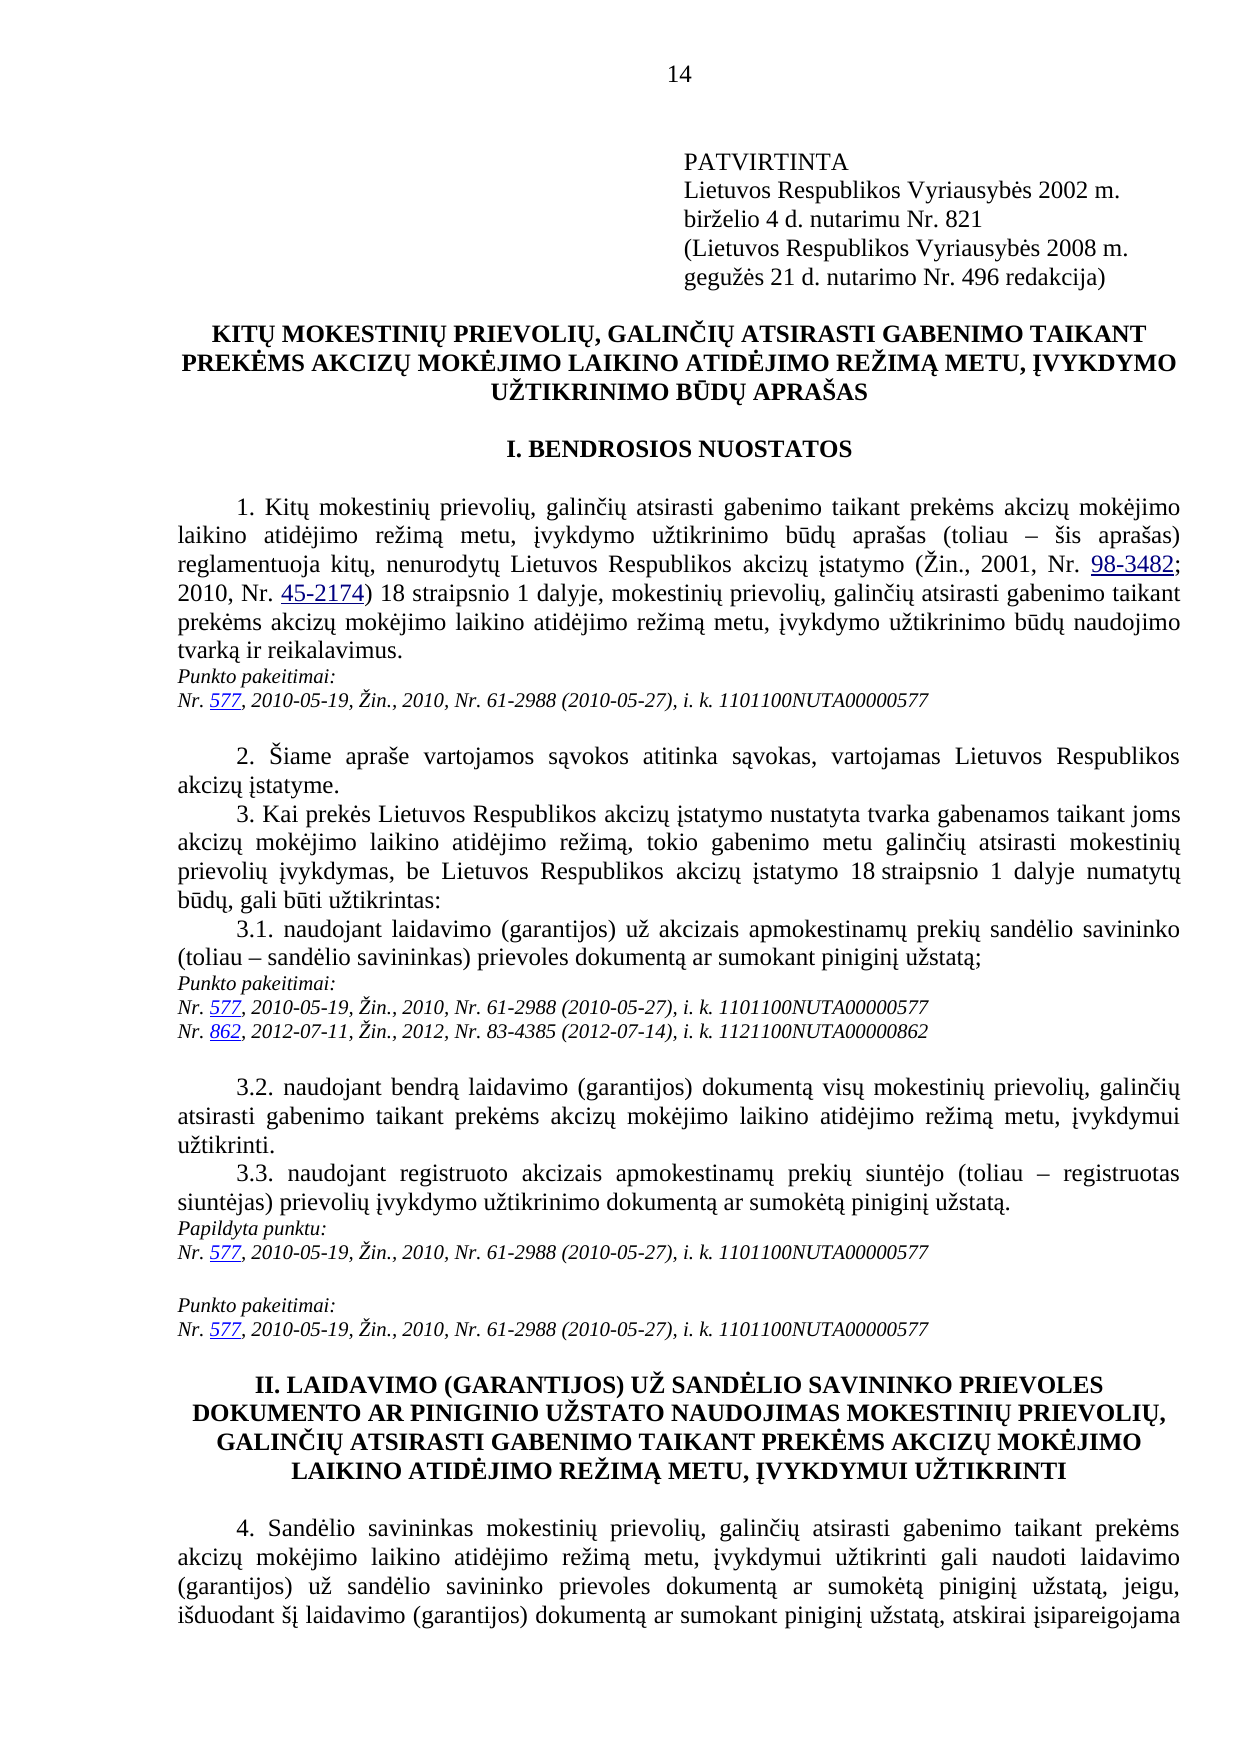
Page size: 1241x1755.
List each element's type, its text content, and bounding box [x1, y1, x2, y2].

text Lietuvos Respublikos Vyriausybės 2002 m. birželio 4 d. nutarimu Nr. 821 [683, 176, 1181, 233]
text PATVIRTINTA [683, 147, 1181, 176]
text 3.3. naudojant registruoto akcizais apmokestinamų prekių siuntėjo (toliau – registruotas siuntėjas) prievolių įvykdymo užtikrinimo dokumentą ar sumokėtą piniginį užstatą. [177, 1158, 1181, 1216]
text 3.1. naudojant laidavimo (garantijos) už akcizais apmokestinamų prekių sandėlio savininko (toliau – sandėlio savininkas) prievoles dokumentą ar sumokant piniginį užstatą; [177, 914, 1181, 971]
text 1. Kitų mokestinių prievolių, galinčių atsirasti gabenimo taikant prekėms akcizų mokėjimo laikino atidėjimo režimą metu, įvykdymo užtikrinimo būdų aprašas (toliau – šis aprašas) reglamentuoja kitų, nenurodytų Lietuvos Respublikos akcizų įstatymo (Žin., 2001, Nr. 98-3482; 2010, Nr. 45-2174) 18 straipsnio 1 dalyje, mokestinių prievolių, galinčių atsirasti gabenimo taikant prekėms akcizų mokėjimo laikino atidėjimo režimą metu, įvykdymo užtikrinimo būdų naudojimo tvarką ir reikalavimus. [177, 492, 1181, 664]
text 4. Sandėlio savininkas mokestinių prievolių, galinčių atsirasti gabenimo taikant prekėms akcizų mokėjimo laikino atidėjimo režimą metu, įvykdymui užtikrinti gali naudoti laidavimo (garantijos) už sandėlio savininko prievoles dokumentą ar sumokėtą piniginį užstatą, jeigu, išduodant šį laidavimo (garantijos) dokumentą ar sumokant piniginį užstatą, atskirai įsipareigojama [177, 1513, 1181, 1628]
text II. LAIDAVIMO (GARANTIJOS) UŽ SANDĖLIO SAVININKO PRIEVOLES DOKUMENTO AR PINIGINIO UŽSTATO NAUDOJIMAS MOKESTINIŲ PRIEVOLIŲ, GALINČIŲ ATSIRASTI GABENIMO TAIKANT PREKĖMS AKCIZŲ MOKĖJIMO LAIKINO ATIDĖJIMO REŽIMĄ METU, ĮVYKDYMUI UŽTIKRINTI [177, 1370, 1181, 1485]
text Nr. 577, 2010-05-19, Žin., 2010, Nr. 61-2988 (2010-05-27), i. k. 1101100NUTA00000577 [177, 995, 1181, 1019]
text 3. Kai prekės Lietuvos Respublikos akcizų įstatymo nustatyta tvarka gabenamos taikant joms akcizų mokėjimo laikino atidėjimo režimą, tokio gabenimo metu galinčių atsirasti mokestinių prievolių įvykdymas, be Lietuvos Respublikos akcizų įstatymo 18 straipsnio 1 dalyje numatytų būdų, gali būti užtikrintas: [177, 799, 1181, 914]
text Punkto pakeitimai: [177, 1293, 1181, 1317]
text Nr. 577, 2010-05-19, Žin., 2010, Nr. 61-2988 (2010-05-27), i. k. 1101100NUTA00000577 [177, 1240, 1181, 1264]
text Punkto pakeitimai: [177, 971, 1181, 995]
text Punkto pakeitimai: [177, 664, 1181, 688]
text Nr. 577, 2010-05-19, Žin., 2010, Nr. 61-2988 (2010-05-27), i. k. 1101100NUTA00000577 [177, 688, 1181, 712]
text Nr. 862, 2012-07-11, Žin., 2012, Nr. 83-4385 (2012-07-14), i. k. 1121100NUTA00000862 [177, 1019, 1181, 1043]
text (Lietuvos Respublikos Vyriausybės 2008 m. gegužės 21 d. nutarimo Nr. 496 redakcija) [683, 233, 1181, 291]
text Papildyta punktu: [177, 1216, 1181, 1240]
text KITŲ MOKESTINIŲ PRIEVOLIŲ, GALINČIŲ ATSIRASTI GABENIMO TAIKANT PREKĖMS AKCIZŲ MOKĖJIMO LAIKINO ATIDĖJIMO REŽIMĄ METU, ĮVYKDYMO UŽTIKRINIMO BŪDŲ APRAŠAS [177, 319, 1181, 406]
text I. BENDROSIOS NUOSTATOS [177, 434, 1181, 463]
text 3.2. naudojant bendrą laidavimo (garantijos) dokumentą visų mokestinių prievolių, galinčių atsirasti gabenimo taikant prekėms akcizų mokėjimo laikino atidėjimo režimą metu, įvykdymui užtikrinti. [177, 1072, 1181, 1158]
text 2. Šiame apraše vartojamos sąvokos atitinka sąvokas, vartojamas Lietuvos Respublikos akcizų įstatyme. [177, 741, 1181, 799]
text Nr. 577, 2010-05-19, Žin., 2010, Nr. 61-2988 (2010-05-27), i. k. 1101100NUTA00000577 [177, 1317, 1181, 1341]
